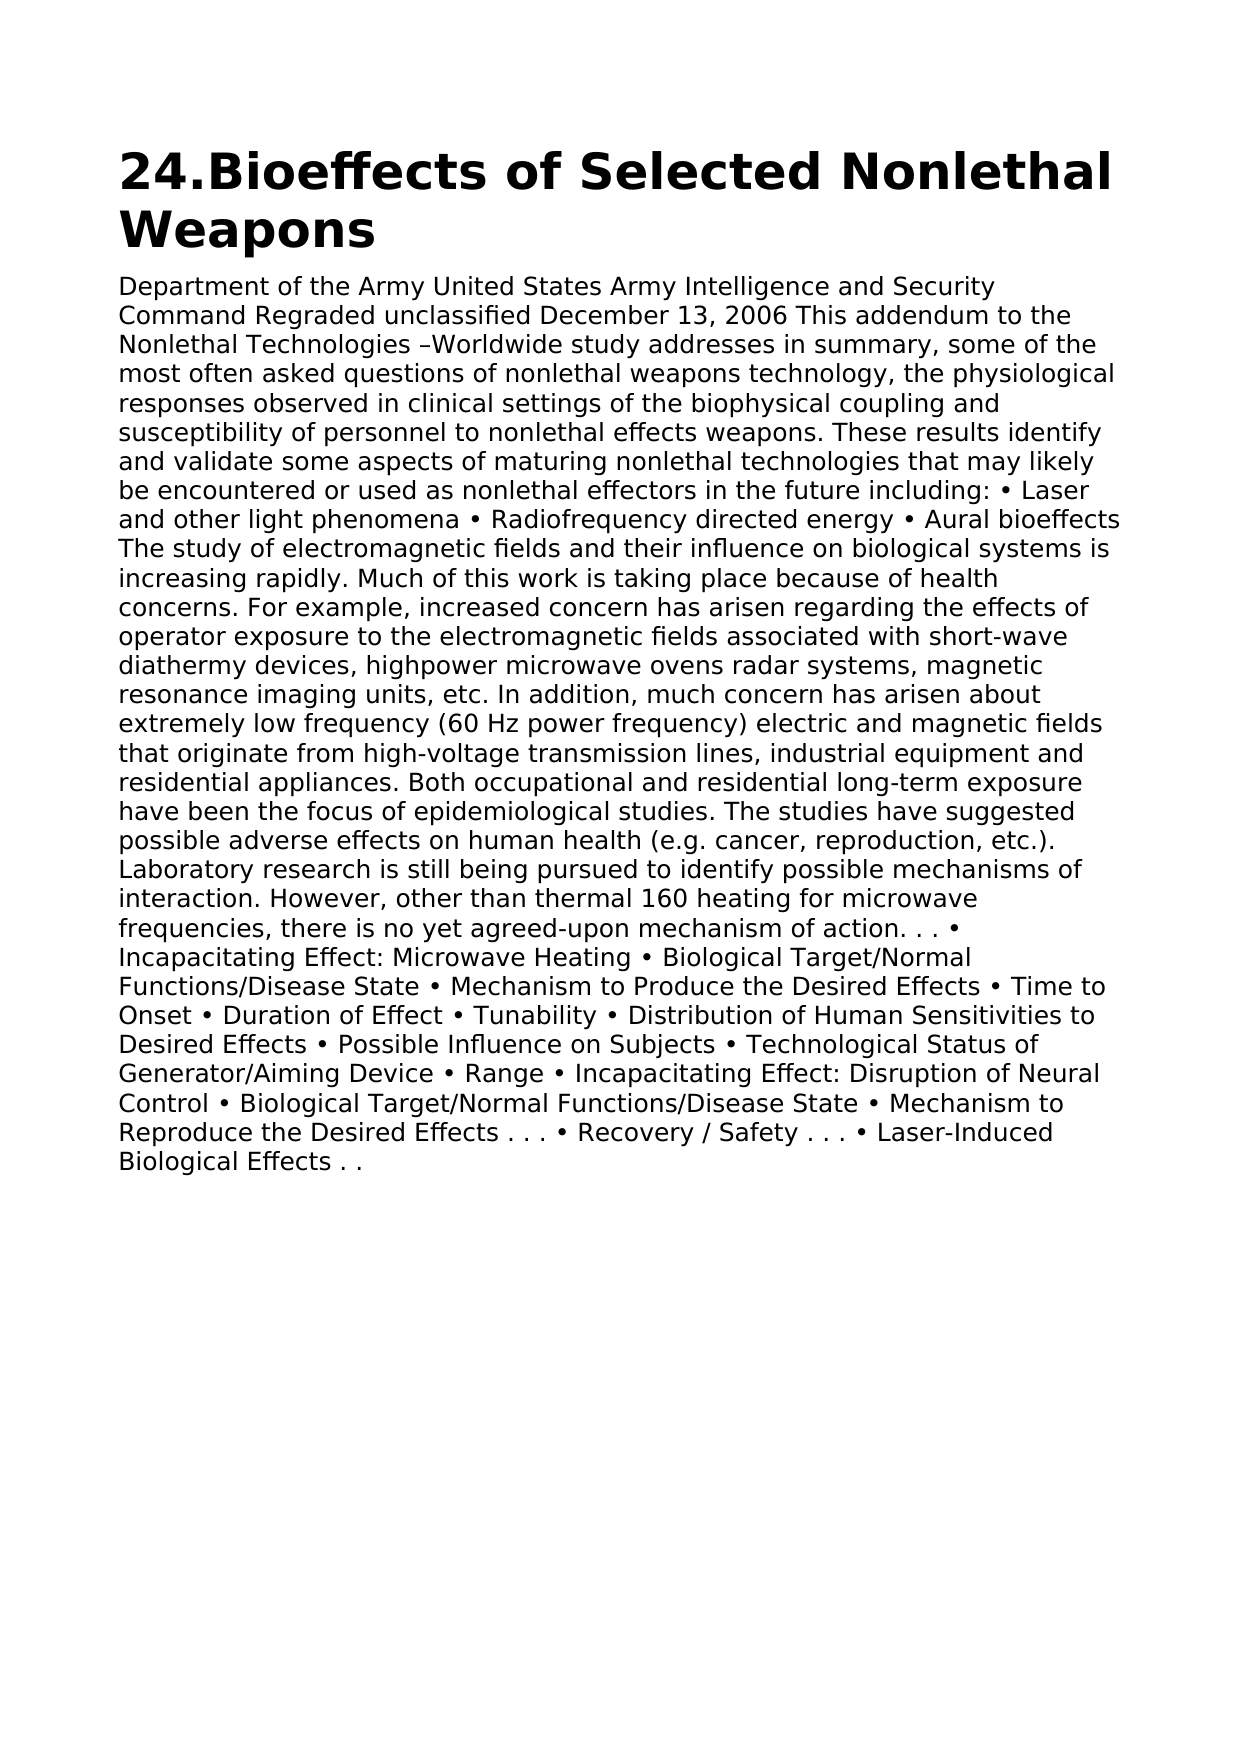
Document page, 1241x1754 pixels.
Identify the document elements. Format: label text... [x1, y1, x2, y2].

subtitle 24.Bioeffects of Selected Nonlethal Weapons [118, 143, 1122, 259]
text Department of the Army United States Army Intelligence and Security Command Regraded unclassified December 13, 2006 This addendum to the Nonlethal Technologies –Worldwide study addresses in summary, some of the most often asked questions of nonlethal weapons technology, the physiological responses observed in clinical settings of the biophysical coupling and susceptibility of personnel to nonlethal effects weapons. These results identify and validate some aspects of maturing nonlethal technologies that may likely be encountered or used as nonlethal effectors in the future including: • Laser and other light phenomena • Radiofrequency directed energy • Aural bioeffects The study of electromagnetic fields and their influence on biological systems is increasing rapidly. Much of this work is taking place because of health concerns. For example, increased concern has arisen regarding the effects of operator exposure to the electromagnetic fields associated with short-wave diathermy devices, highpower microwave ovens radar systems, magnetic resonance imaging units, etc. In addition, much concern has arisen about extremely low frequency (60 Hz power frequency) electric and magnetic fields that originate from high-voltage transmission lines, industrial equipment and residential appliances. Both occupational and residential long-term exposure have been the focus of epidemiological studies. The studies have suggested possible adverse effects on human health (e.g. cancer, reproduction, etc.). Laboratory research is still being pursued to identify possible mechanisms of interaction. However, other than thermal 160 heating for microwave frequencies, there is no yet agreed-upon mechanism of action. . . • Incapacitating Effect: Microwave Heating • Biological Target/Normal Functions/Disease State • Mechanism to Produce the Desired Effects • Time to Onset • Duration of Effect • Tunability • Distribution of Human Sensitivities to Desired Effects • Possible Influence on Subjects • Technological Status of Generator/Aiming Device • Range • Incapacitating Effect: Disruption of Neural Control • Biological Target/Normal Functions/Disease State • Mechanism to Reproduce the Desired Effects . . . • Recovery / Safety . . . • Laser-Induced Biological Effects . . [118, 272, 1122, 1176]
